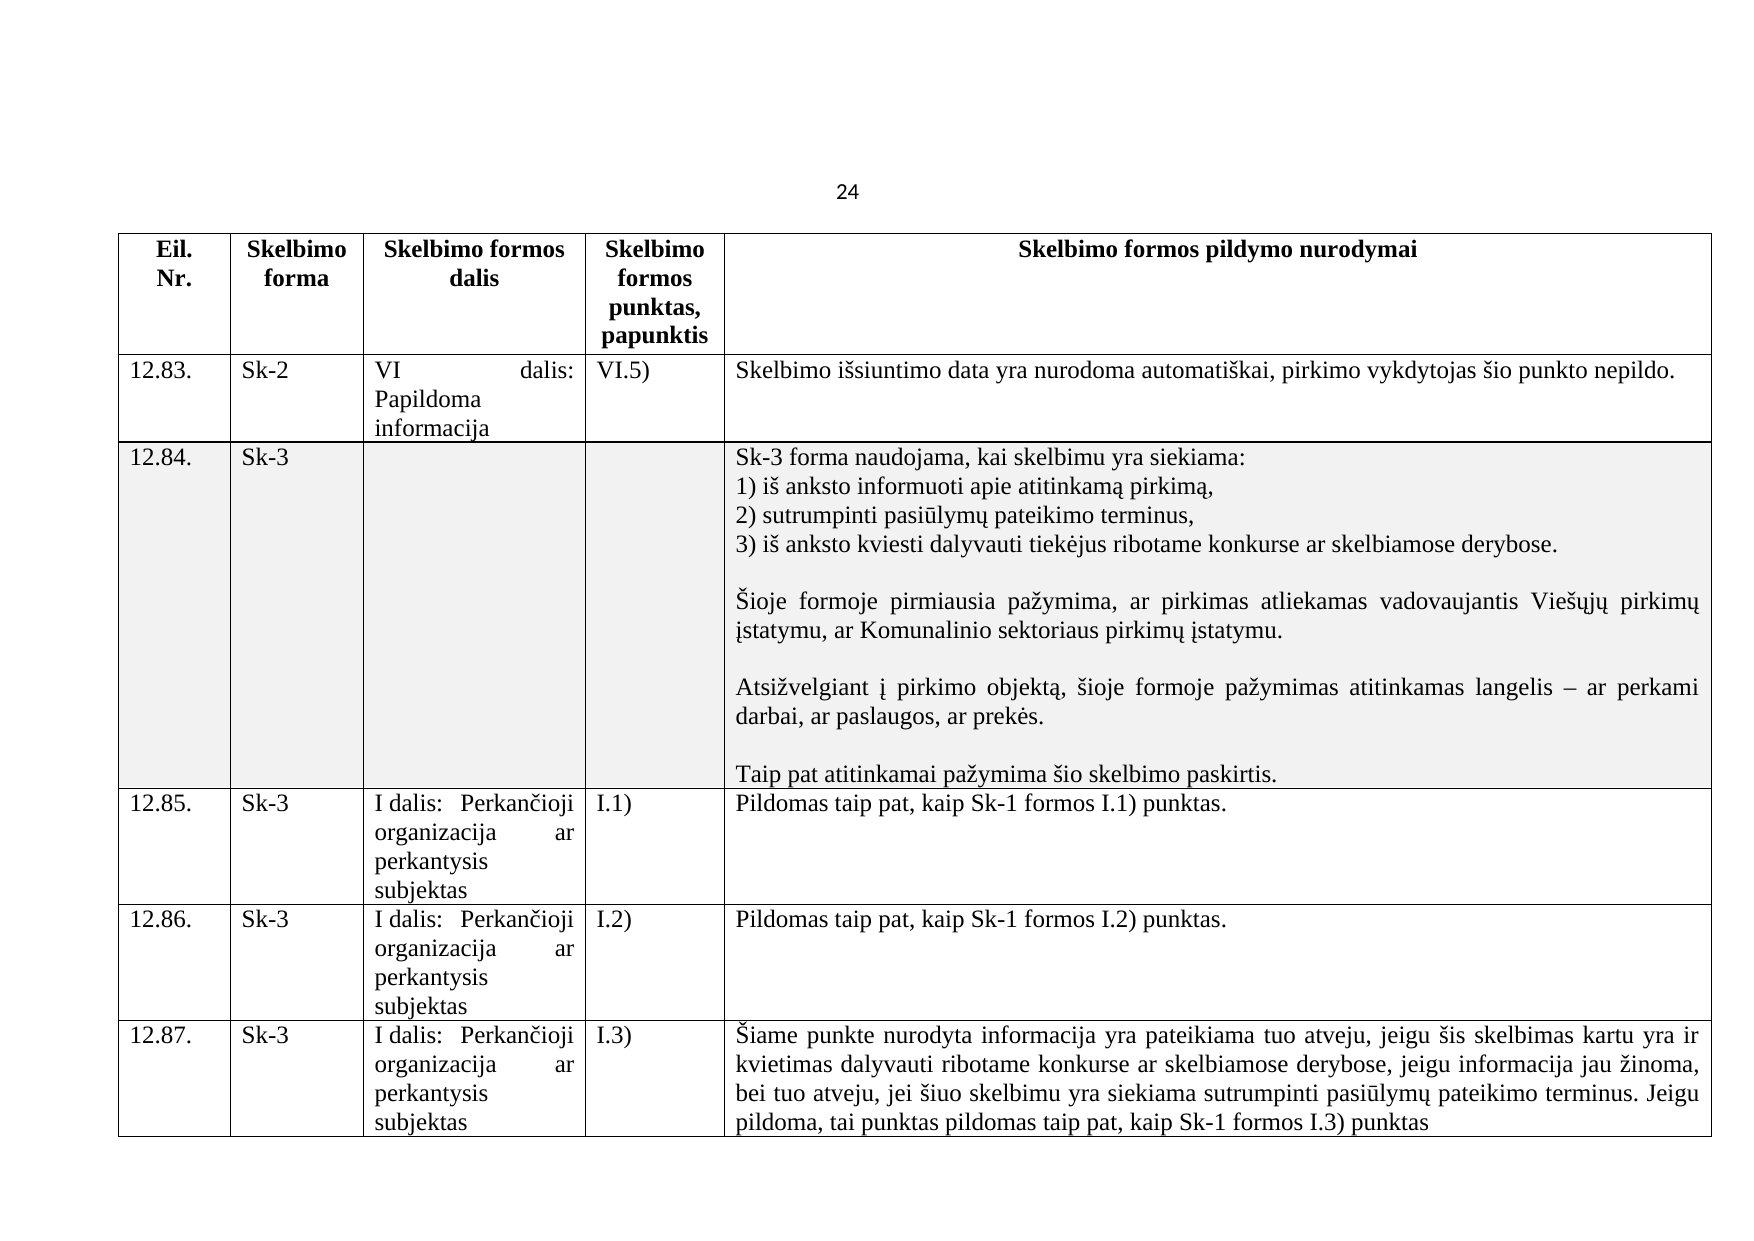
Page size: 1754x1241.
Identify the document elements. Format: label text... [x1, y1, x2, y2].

table_cell VI.5) [586, 355, 724, 441]
table_header Skelbimo formos punktas, papunktis [586, 234, 724, 354]
table_cell Sk-3 [231, 1021, 363, 1136]
table_cell 12.87. [119, 1021, 230, 1136]
table_header Skelbimo formos dalis [364, 234, 585, 354]
table_cell Šiame punkte nurodyta informacija yra pateikiama tuo atveju, jeigu šis skelbimas kartu yra ir kvietimas dalyvauti ribotame konkurse ar skelbiamose derybose, jeigu informacija jau žinoma, bei tuo atveju, jei šiuo skelbimu yra siekiama sutrumpinti pasiūlymų pateikimo terminus. Jeigu pildoma, tai punktas pildomas taip pat, kaip Sk-1 formos I.3) punktas [725, 1021, 1711, 1136]
table_cell Sk-2 [231, 355, 363, 441]
table_cell I dalis: Perkančioji organizacija ar perkantysis subjektas [364, 1021, 585, 1136]
table_cell I.3) [586, 1021, 724, 1136]
table_cell 12.84. [119, 443, 230, 787]
table_header Eil. Nr. [119, 234, 230, 354]
table_cell Skelbimo išsiuntimo data yra nurodoma automatiškai, pirkimo vykdytojas šio punkto nepildo. [725, 355, 1711, 441]
table_cell [364, 443, 585, 787]
table_cell Sk-3 [231, 789, 363, 903]
table_header Skelbimo formos pildymo nurodymai [725, 234, 1711, 354]
table_cell 12.85. [119, 789, 230, 903]
table_cell Sk-3 [231, 905, 363, 1019]
table_cell I dalis: Perkančioji organizacija ar perkantysis subjektas [364, 789, 585, 903]
table_cell VI dalis: Papildoma informacija [364, 355, 585, 441]
table_header Skelbimo forma [231, 234, 363, 354]
table_cell Sk-3 forma naudojama, kai skelbimu yra siekiama: 1) iš anksto informuoti apie atitinkamą pirkimą, 2) sutrumpinti pasiūlymų pateikimo terminus, 3) iš anksto kviesti dalyvauti tiekėjus ribotame konkurse ar skelbiamose derybose. Šioje formoje pirmiausia pažymima, ar pirkimas atliekamas vadovaujantis Viešųjų pirkimų įstatymu, ar Komunalinio sektoriaus pirkimų įstatymu. Atsižvelgiant į pirkimo objektą, šioje formoje pažymimas atitinkamas langelis – ar perkami darbai, ar paslaugos, ar prekės. Taip pat atitinkamai pažymima šio skelbimo paskirtis. [725, 443, 1711, 787]
table_cell I dalis: Perkančioji organizacija ar perkantysis subjektas [364, 905, 585, 1019]
table_cell Sk-3 [231, 443, 363, 787]
table_cell Pildomas taip pat, kaip Sk-1 formos I.1) punktas. [725, 789, 1711, 903]
table_cell [586, 443, 724, 787]
table_cell 12.83. [119, 355, 230, 441]
table_cell 12.86. [119, 905, 230, 1019]
table_cell Pildomas taip pat, kaip Sk-1 formos I.2) punktas. [725, 905, 1711, 1019]
table_cell I.2) [586, 905, 724, 1019]
table_cell I.1) [586, 789, 724, 903]
